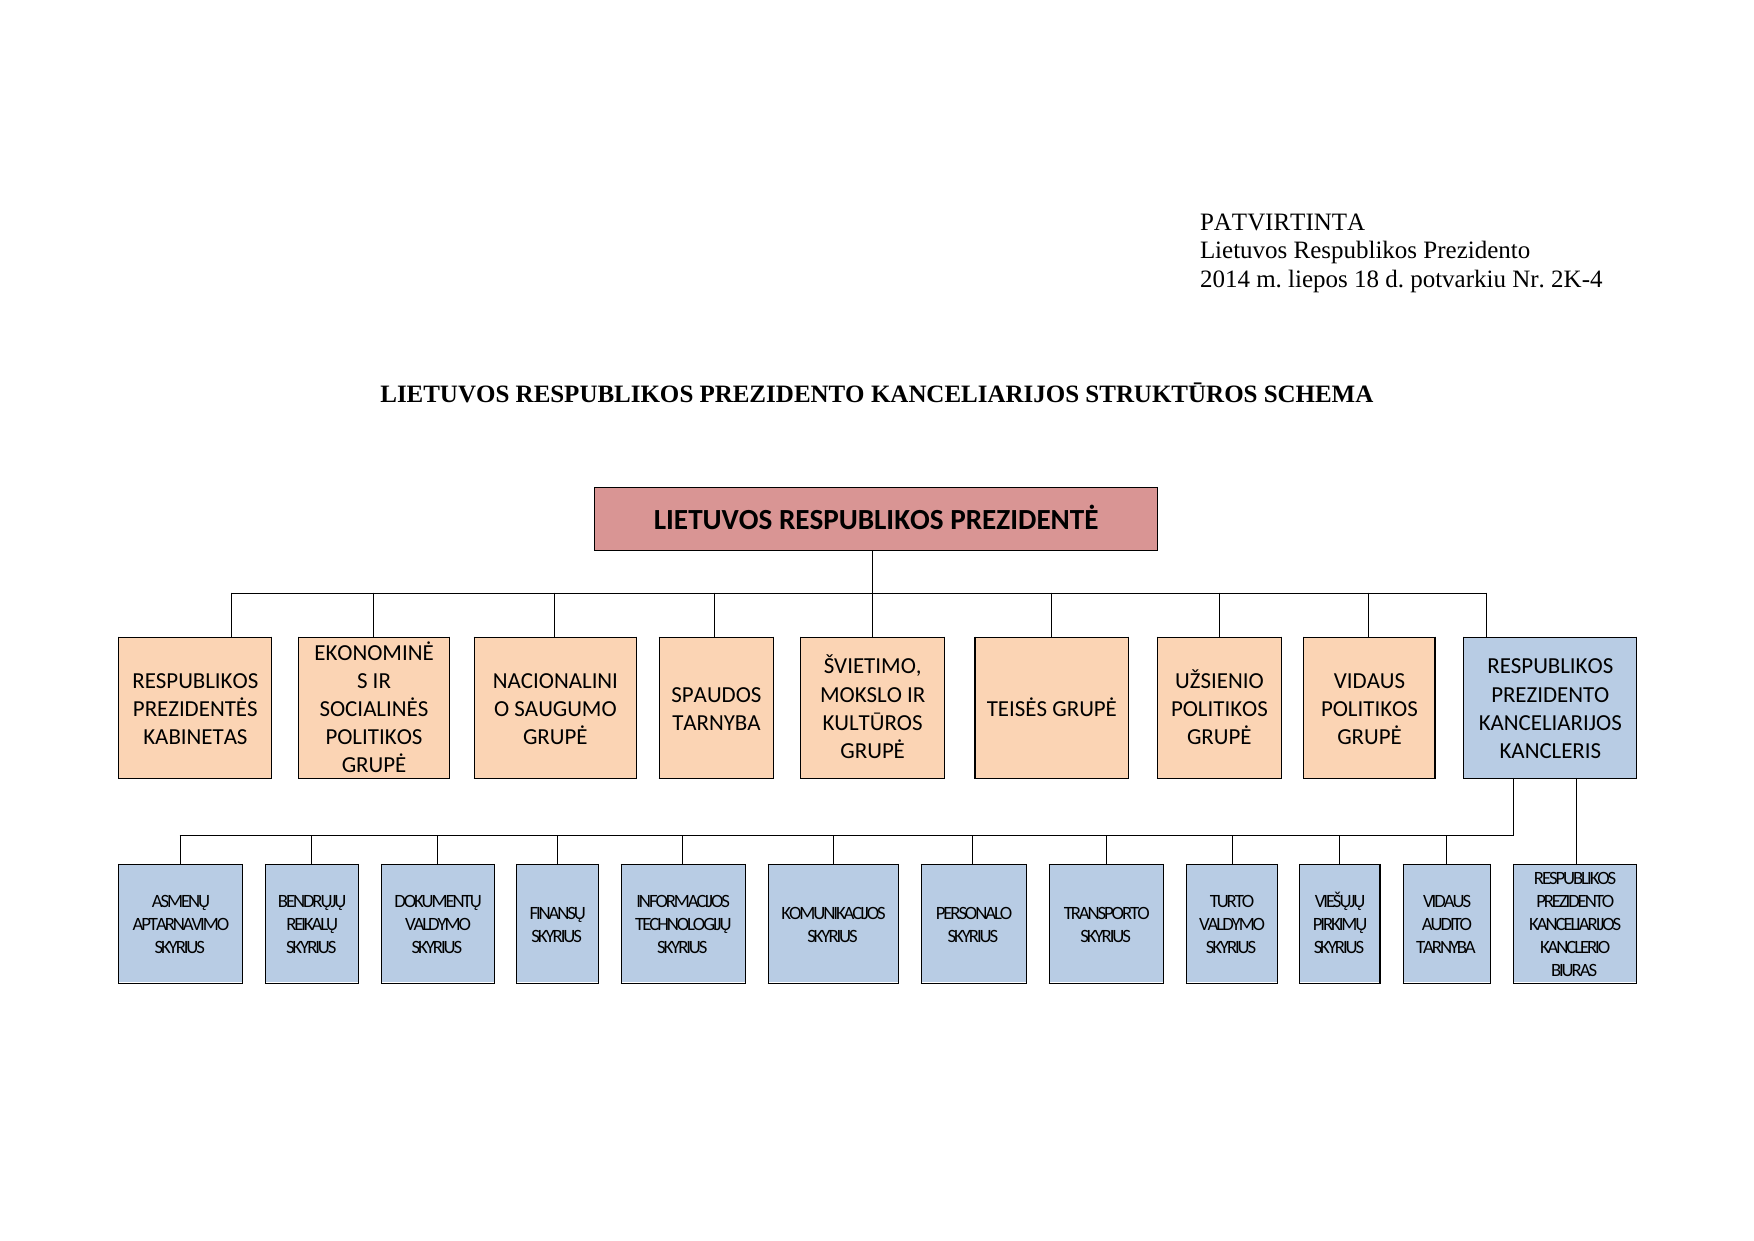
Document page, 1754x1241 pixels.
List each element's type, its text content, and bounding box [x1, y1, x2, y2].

table_cell [514, 594, 554, 637]
table_cell [1158, 594, 1189, 637]
table_cell [449, 550, 474, 592]
table_cell [517, 807, 557, 835]
table_cell [1435, 594, 1464, 637]
table_cell [474, 550, 514, 592]
table_cell [745, 836, 768, 864]
table_cell [743, 594, 773, 637]
table_cell [973, 836, 1026, 864]
table_cell [921, 778, 973, 807]
table_cell [1300, 778, 1340, 807]
table_header [1368, 487, 1401, 550]
table_cell [381, 779, 438, 807]
table_cell [833, 779, 898, 807]
table_cell [1380, 807, 1403, 835]
table_cell [411, 550, 449, 592]
table_header [336, 487, 373, 550]
table_cell [1107, 778, 1164, 807]
table_cell [595, 594, 636, 637]
table_cell [1051, 551, 1089, 592]
table_cell VIDAUS POLITIKOS GRUPĖ [1304, 638, 1434, 778]
table_cell [494, 779, 517, 807]
table_cell [1107, 836, 1164, 864]
table_cell [359, 779, 381, 807]
table_header [449, 487, 474, 550]
table_cell [1186, 836, 1232, 864]
table_cell [558, 836, 598, 864]
table_cell [1436, 637, 1463, 778]
table_cell [1129, 594, 1157, 637]
table_cell [243, 864, 265, 982]
table_cell [1403, 836, 1446, 864]
table_cell [973, 807, 1026, 835]
table_header [1281, 487, 1304, 550]
table_cell [194, 550, 232, 592]
table_cell [265, 807, 312, 835]
table_cell [774, 594, 801, 637]
table_cell [636, 594, 659, 637]
table_cell SPAUDOS TARNYBA [660, 638, 773, 778]
table_cell [1300, 836, 1339, 864]
table_cell [558, 779, 598, 807]
table_cell [265, 836, 311, 864]
table_cell [1013, 551, 1051, 592]
table_cell [743, 551, 773, 592]
table_cell INFORMACIJOS TECHNOLOGIJŲ SKYRIUS [622, 865, 745, 982]
table_cell [1186, 779, 1232, 807]
table_cell [1189, 550, 1219, 592]
table_cell [921, 807, 973, 835]
table_cell [411, 594, 449, 637]
table_cell [555, 550, 595, 592]
table_cell TEISĖS GRUPĖ [976, 638, 1128, 778]
table_cell [768, 778, 833, 807]
table_cell UŽSIENIO POLITIKOS GRUPĖ [1158, 638, 1281, 778]
table_cell [1090, 594, 1128, 637]
table_cell [1487, 550, 1516, 592]
table_cell [1164, 836, 1186, 864]
table_cell [1026, 779, 1049, 807]
table_header [1189, 487, 1219, 550]
table_cell [1514, 779, 1576, 807]
table_cell [746, 864, 768, 982]
table_cell [598, 807, 621, 835]
table_cell [1164, 779, 1186, 807]
table_cell [715, 594, 743, 637]
table_cell [636, 551, 659, 592]
table_header [1250, 487, 1281, 550]
table_cell [373, 550, 411, 592]
table_cell [975, 551, 1013, 592]
table_cell [474, 594, 514, 637]
table_cell [438, 807, 494, 835]
table_cell [1189, 594, 1219, 637]
table_cell [1219, 550, 1250, 592]
table_cell [1401, 594, 1435, 637]
table_cell [745, 807, 768, 835]
table_cell [438, 836, 494, 864]
table_cell [1516, 550, 1572, 592]
table_cell [945, 637, 974, 778]
table_cell [359, 864, 381, 982]
table_cell [156, 593, 194, 637]
table_cell BENDRŲJŲ REIKALŲ SKYRIUS [266, 865, 358, 982]
table_cell [243, 807, 265, 835]
table_cell [1491, 864, 1513, 982]
table_cell [232, 594, 272, 637]
table_header [1335, 487, 1368, 550]
table_cell [1277, 836, 1300, 864]
table_cell [1380, 836, 1403, 864]
table_header [1516, 487, 1572, 550]
table_cell RESPUBLIKOS PREZIDENTO KANCELIARIJOS KANCLERIO BIURAS [1514, 865, 1636, 982]
table_cell [1491, 807, 1513, 835]
table_cell [381, 836, 437, 864]
table_cell FINANSŲ SKYRIUS [517, 865, 598, 982]
table_cell [1281, 594, 1304, 637]
table_cell [181, 836, 243, 864]
table_header [119, 487, 156, 550]
table_cell [1577, 779, 1636, 807]
table_header LIETUVOS RESPUBLIKOS PREZIDENTĖ [595, 488, 1157, 550]
table_cell [1514, 807, 1576, 835]
table_cell [1340, 807, 1380, 835]
table_cell [1464, 550, 1487, 592]
table_cell [768, 836, 833, 864]
table_cell [1573, 550, 1636, 592]
table_cell TRANSPORTO SKYRIUS [1050, 865, 1163, 982]
table_cell ASMENŲ APTARNAVIMO SKYRIUS [119, 865, 242, 982]
table_cell [119, 593, 156, 637]
table_cell [514, 550, 554, 592]
table_header [1487, 487, 1516, 550]
table_header [1435, 487, 1464, 550]
table_cell [119, 835, 180, 864]
table_cell DOKUMENTŲ VALDYMO SKYRIUS [382, 865, 494, 982]
table_cell [312, 807, 359, 835]
table_cell [1368, 550, 1401, 592]
table_cell [973, 778, 1026, 807]
table_cell [1403, 807, 1447, 835]
table_cell [156, 550, 194, 592]
table_cell [908, 551, 944, 592]
table_cell [336, 550, 373, 592]
table_cell [1250, 550, 1281, 592]
table_cell RESPUBLIKOS PREZIDENTĖS KABINETAS [119, 638, 271, 778]
table_cell [621, 807, 683, 835]
table_cell [899, 864, 921, 982]
table_cell [834, 836, 898, 864]
table_cell [1186, 807, 1232, 835]
table_cell [1232, 779, 1277, 807]
table_cell [768, 807, 833, 835]
table_cell TURTO VALDYMO SKYRIUS [1187, 865, 1277, 982]
table_cell [1013, 594, 1051, 637]
table_cell [1300, 807, 1340, 835]
text PATVIRTINTA [1064, 207, 1636, 235]
table_cell [119, 550, 156, 592]
table_cell [1090, 551, 1128, 592]
table_cell [494, 836, 517, 864]
table_header [514, 487, 554, 550]
table_cell [975, 594, 1013, 637]
table_cell [598, 836, 621, 864]
table_cell [1435, 550, 1464, 592]
table_cell [659, 551, 686, 592]
table_cell [299, 594, 336, 637]
table_cell [299, 550, 336, 592]
table_header [1573, 487, 1636, 550]
table_cell [683, 836, 745, 864]
table_cell [873, 594, 908, 637]
table_cell [1487, 593, 1516, 637]
table_cell [381, 807, 438, 835]
table_cell [272, 550, 298, 592]
table_cell [1304, 594, 1335, 637]
table_cell [243, 779, 265, 807]
table_header [1401, 487, 1435, 550]
table_cell [1335, 550, 1368, 592]
table_cell [1340, 779, 1380, 807]
table_cell [1052, 594, 1089, 637]
table_cell [1232, 807, 1277, 835]
table_cell [621, 778, 683, 807]
table_header [272, 487, 298, 550]
table_cell [180, 779, 243, 807]
table_cell [1129, 637, 1157, 778]
table_cell [836, 551, 872, 592]
table_header [1219, 487, 1250, 550]
table_cell [1514, 835, 1576, 864]
table_header [299, 487, 336, 550]
table_cell [1573, 593, 1636, 637]
table_cell [272, 637, 298, 778]
table_header [1304, 487, 1335, 550]
table_header [555, 487, 594, 550]
table_cell [598, 779, 621, 807]
table_cell [1491, 836, 1513, 864]
table_cell [558, 807, 598, 835]
table_header [232, 487, 272, 550]
table_cell [1447, 836, 1491, 864]
table_cell [312, 779, 359, 807]
table_cell [1049, 836, 1106, 864]
table_cell [359, 807, 381, 835]
table_cell [599, 864, 621, 982]
table_cell [1158, 550, 1189, 592]
table_cell [1282, 637, 1303, 778]
table_cell [336, 594, 373, 637]
table_cell [494, 807, 517, 835]
table_cell [1403, 778, 1447, 807]
table_cell [944, 551, 975, 592]
table_cell [449, 594, 474, 637]
table_cell [1281, 550, 1304, 592]
table_cell [873, 551, 908, 592]
table_cell [683, 779, 745, 807]
table_cell [899, 779, 921, 807]
table_cell [1335, 594, 1368, 637]
table_cell [686, 594, 714, 637]
table_cell [1464, 594, 1486, 637]
table_cell VIDAUS AUDITO TARNYBA [1404, 865, 1490, 982]
table_cell [450, 637, 474, 778]
table_cell [1027, 864, 1049, 982]
table_cell ŠVIETIMO, MOKSLO IR KULTŪROS GRUPĖ [801, 638, 944, 778]
table_header [156, 487, 194, 550]
table_cell [621, 836, 682, 864]
table_cell [899, 836, 921, 864]
table_cell [555, 594, 595, 637]
table_cell [1340, 836, 1380, 864]
table_cell [1164, 864, 1186, 982]
table_cell [944, 594, 975, 637]
table_cell [119, 807, 180, 835]
table_header [411, 487, 449, 550]
table_cell [715, 551, 743, 592]
table_cell EKONOMINĖS IR SOCIALINĖS POLITIKOS GRUPĖ [299, 638, 449, 778]
table_cell [1380, 779, 1403, 807]
table_cell [232, 550, 272, 592]
table_cell [438, 778, 494, 807]
table_cell [801, 551, 836, 592]
table_cell [1447, 807, 1491, 835]
table_cell [1250, 594, 1281, 637]
table_cell [243, 836, 265, 864]
table_cell [1278, 864, 1299, 982]
table_cell [1577, 835, 1636, 864]
table_cell [1026, 807, 1049, 835]
table_header [474, 487, 514, 550]
table_cell [312, 836, 359, 864]
table_cell [359, 836, 381, 864]
table_cell [774, 551, 801, 592]
table_cell [1220, 594, 1250, 637]
table_cell [1129, 551, 1157, 592]
table_cell [637, 637, 659, 778]
text 2014 m. liepos 18 d. potvarkiu Nr. 2K-4 [1064, 264, 1636, 293]
table_cell NACIONALINIO SAUGUMO GRUPĖ [475, 638, 636, 778]
table_header [194, 487, 232, 550]
table_cell [1107, 807, 1164, 835]
table_cell [495, 864, 516, 982]
text Lietuvos Respublikos Prezidento [1200, 235, 1636, 264]
table_header [373, 487, 411, 550]
table_cell [899, 807, 921, 835]
table_cell [1277, 778, 1300, 807]
table_cell [1491, 779, 1513, 807]
table_cell RESPUBLIKOS PREZIDENTO KANCELIARIJOS KANCLERIS [1464, 638, 1636, 778]
table_cell [801, 594, 836, 637]
table_cell [1447, 778, 1491, 807]
table_cell [1049, 779, 1107, 807]
table_cell [683, 807, 745, 835]
table_header [1464, 487, 1487, 550]
table_cell [1369, 594, 1401, 637]
table_cell [517, 779, 557, 807]
table_cell [1026, 836, 1049, 864]
table_cell [1233, 836, 1277, 864]
table_cell [374, 594, 411, 637]
table_cell [774, 637, 800, 778]
table_cell [908, 594, 944, 637]
table_cell [833, 807, 898, 835]
table_cell [272, 594, 298, 637]
table_cell [1304, 550, 1335, 592]
table_cell VIEŠŲJŲ PIRKIMŲ SKYRIUS [1300, 865, 1379, 982]
table_cell [119, 779, 180, 807]
table_cell KOMUNIKACIJOS SKYRIUS [769, 865, 898, 982]
table_cell [194, 593, 231, 637]
table_cell [1577, 807, 1636, 835]
table_cell [180, 807, 243, 835]
table_cell [836, 594, 872, 637]
table_cell [595, 551, 636, 592]
table_cell [1164, 807, 1186, 835]
table_cell [659, 594, 686, 637]
table_header [1158, 487, 1189, 550]
text LIETUVOS RESPUBLIKOS PREZIDENTO KANCELIARIJOS STRUKTŪROS SCHEMA [118, 379, 1636, 408]
table_cell [1049, 807, 1107, 835]
table_cell [686, 551, 714, 592]
table_cell [1277, 807, 1300, 835]
table_cell [1516, 593, 1572, 637]
table_cell [1381, 864, 1403, 982]
table_cell [921, 836, 972, 864]
table_cell [517, 836, 557, 864]
table_cell [265, 778, 312, 807]
table_cell [1401, 550, 1435, 592]
table_cell [745, 779, 768, 807]
table_cell PERSONALO SKYRIUS [922, 865, 1026, 982]
